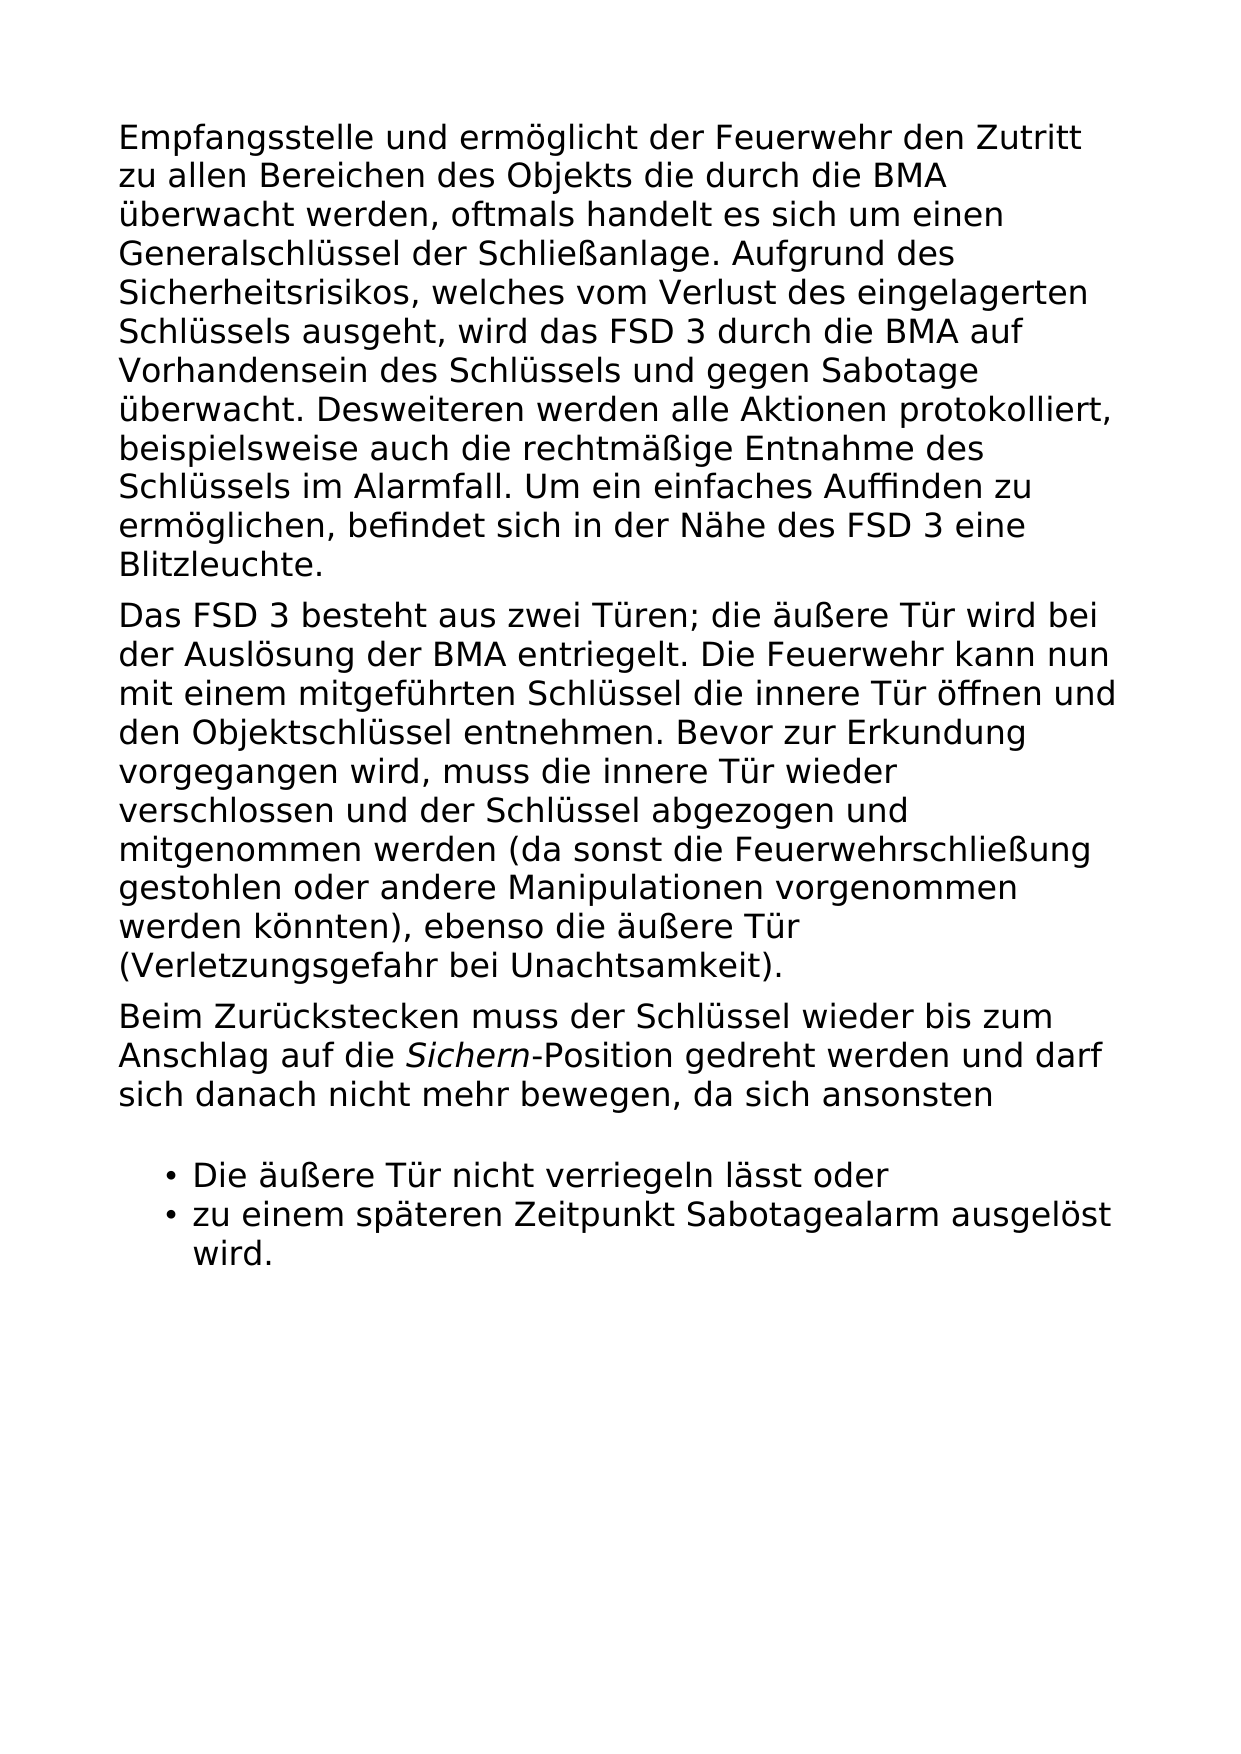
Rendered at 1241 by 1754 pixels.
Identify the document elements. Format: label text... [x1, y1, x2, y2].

text Empfangsstelle und ermöglicht der Feuerwehr den Zutritt zu allen Bereichen des Objekts die durch die BMA überwacht werden, oftmals handelt es sich um einen Generalschlüssel der Schließanlage. Aufgrund des Sicherheitsrisikos, welches vom Verlust des eingelagerten Schlüssels ausgeht, wird das FSD 3 durch die BMA auf Vorhandensein des Schlüssels und gegen Sabotage überwacht. Desweiteren werden alle Aktionen protokolliert, beispielsweise auch die rechtmäßige Entnahme des Schlüssels im Alarmfall. Um ein einfaches Auffinden zu ermöglichen, befindet sich in der Nähe des FSD 3 eine Blitzleuchte. [118, 118, 1122, 584]
list zu einem späteren Zeitpunkt Sabotagealarm ausgelöst wird. [177, 1195, 1122, 1273]
text Das FSD 3 besteht aus zwei Türen; die äußere Tür wird bei der Auslösung der BMA entriegelt. Die Feuerwehr kann nun mit einem mitgeführten Schlüssel die innere Tür öffnen und den Objektschlüssel entnehmen. Bevor zur Erkundung vorgegangen wird, muss die innere Tür wieder verschlossen und der Schlüssel abgezogen und mitgenommen werden (da sonst die Feuerwehrschließung gestohlen oder andere Manipulationen vorgenommen werden könnten), ebenso die äußere Tür (Verletzungsgefahr bei Unachtsamkeit). [118, 597, 1122, 985]
text Beim Zurückstecken muss der Schlüssel wieder bis zum Anschlag auf die Sichern-Position gedreht werden und darf sich danach nicht mehr bewegen, da sich ansonsten [118, 998, 1122, 1114]
list Die äußere Tür nicht verriegeln lässt oder [177, 1156, 1122, 1195]
